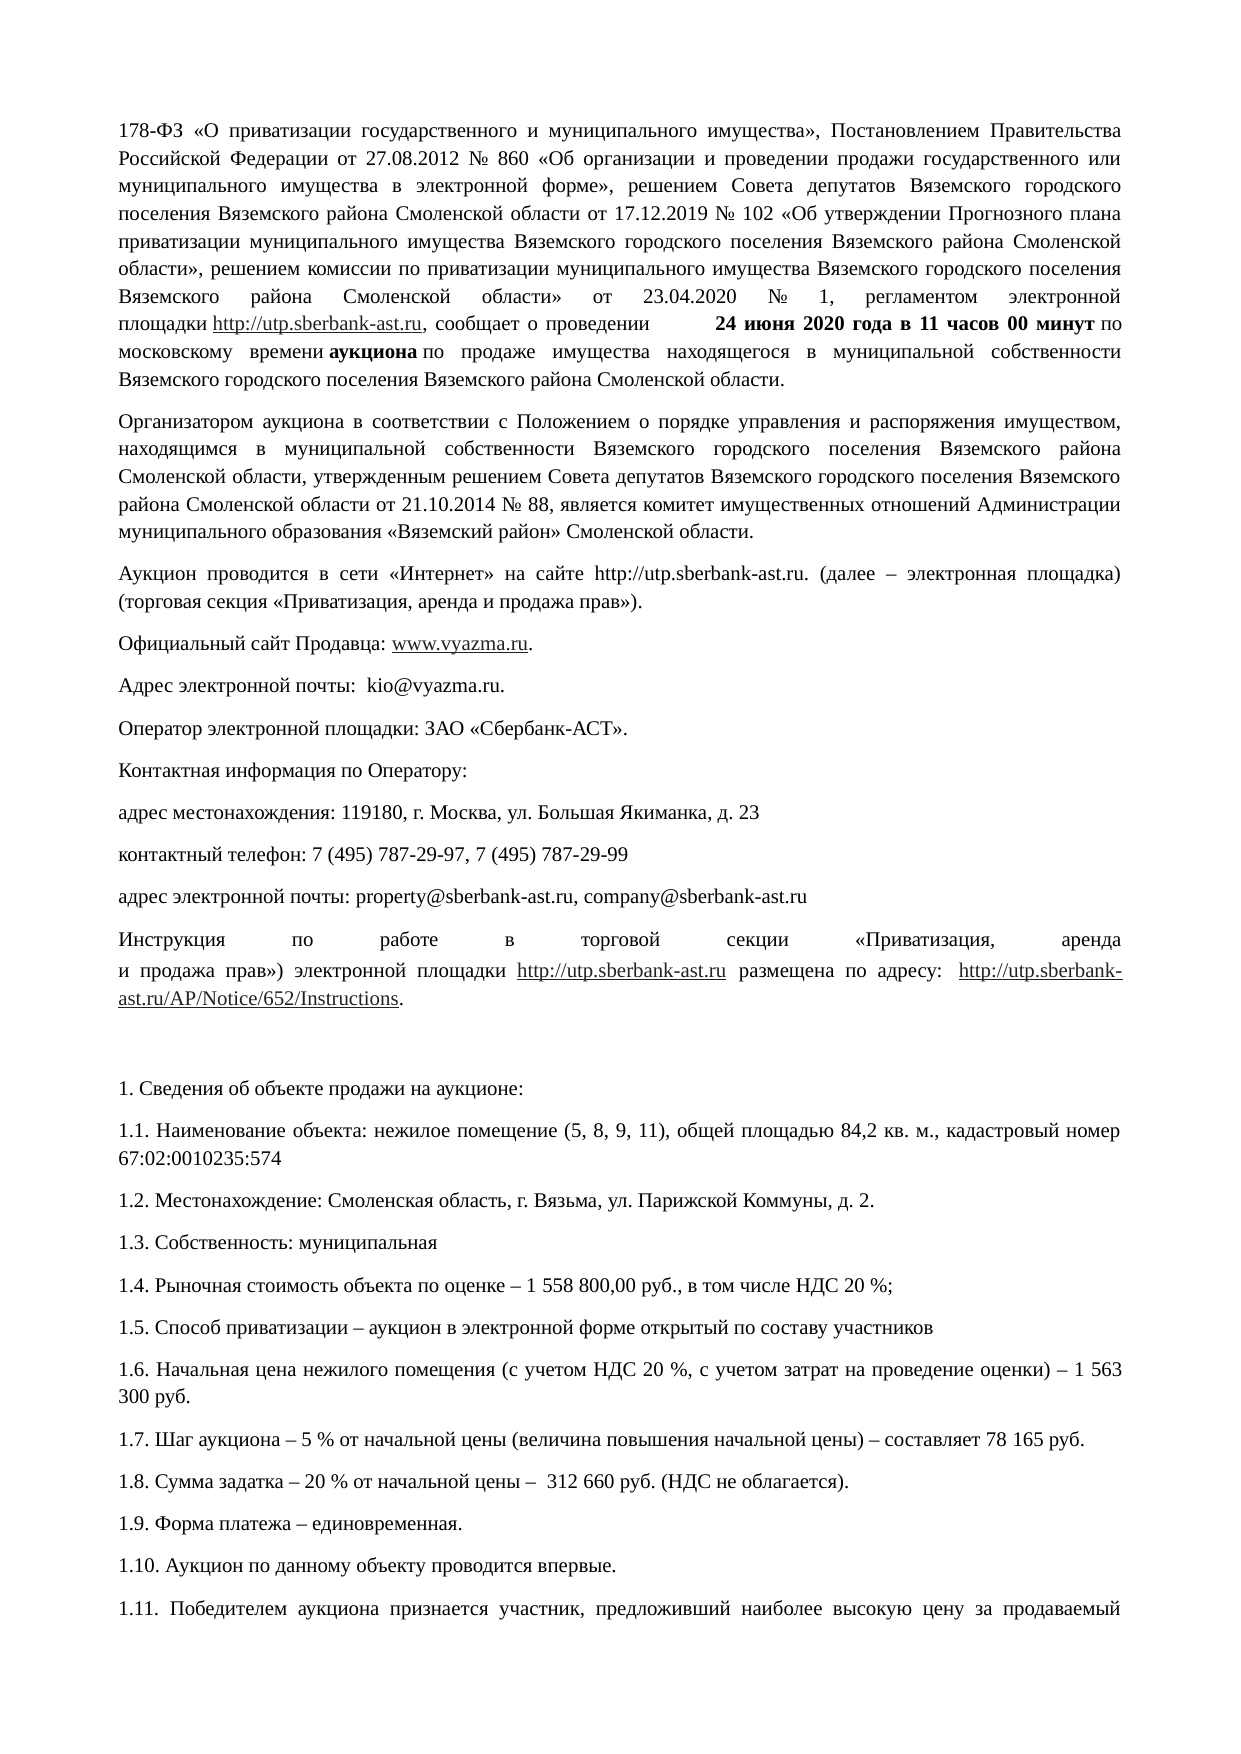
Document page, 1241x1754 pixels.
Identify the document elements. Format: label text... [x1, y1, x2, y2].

table_cell 178-ФЗ «О приватизации государственного и муниципального имущества», Постановлением Правительства Российской Федерации от 27.08.2012 № 860 «Об организации и проведении продажи государственного или муниципального имущества в электронной форме», решением Совета депутатов Вяземского городского поселения Вяземского района Смоленской области от 17.12.2019 № 102 «Об утверждении Прогнозного плана приватизации муниципального имущества Вяземского городского поселения Вяземского района Смоленской области», решением комиссии по приватизации муниципального имущества Вяземского городского поселения Вяземского района Смоленской области» от 23.04.2020 № 1, регламентом электронной площадки http://utp.sberbank-ast.ru, сообщает о проведении 24 июня 2020 года в 11 часов 00 минут по московскому времени аукциона по продаже имущества находящегося в муниципальной собственности Вяземского городского поселения Вяземского района Смоленской области. Организатором аукциона в соответствии с Положением о порядке управления и распоряжения имуществом, находящимся в муниципальной собственности Вяземского городского поселения Вяземского района Смоленской области, утвержденным решением Совета депутатов Вяземского городского поселения Вяземского района Смоленской области от 21.10.2014 № 88, является комитет имущественных отношений Администрации муниципального образования «Вяземский район» Смоленской области. Аукцион проводится в сети «Интернет» на сайте http://utp.sberbank-ast.ru. (далее – электронная площадка) (торговая секция «Приватизация, аренда и продажа прав»). Официальный сайт Продавца: www.vyazma.ru. Адрес электронной почты: kio@vyazma.ru. Оператор электронной площадки: ЗАО «Сбербанк-АСТ». Контактная информация по Оператору: адрес местонахождения: 119180, г. Москва, ул. Большая Якиманка, д. 23 контактный телефон: 7 (495) 787-29-97, 7 (495) 787-29-99 адрес электронной почты: property@sberbank-ast.ru, company@sberbank-ast.ru Инструкция по работе в торговой секции «Приватизация, аренда и продажа прав») электронной площадки http://utp.sberbank-ast.ru размещена по адресу: http://utp.sberbank-ast.ru/AP/Notice/652/Instructions. 1. Сведения об объекте продажи на аукционе: 1.1. Наименование объекта: нежилое помещение (5, 8, 9, 11), общей площадью 84,2 кв. м., кадастровый номер 67:02:0010235:574 1.2. Местонахождение: Смоленская область, г. Вязьма, ул. Парижской Коммуны, д. 2. 1.3. Собственность: муниципальная 1.4. Рыночная стоимость объекта по оценке – 1 558 800,00 руб., в том числе НДС 20 %; 1.5. Способ приватизации – аукцион в электронной форме открытый по составу участников 1.6. Начальная цена нежилого помещения (с учетом НДС 20 %, с учетом затрат на проведение оценки) – 1 563 300 руб. 1.7. Шаг аукциона – 5 % от начальной цены (величина повышения начальной цены) – составляет 78 165 руб. 1.8. Сумма задатка – 20 % от начальной цены – 312 660 руб. (НДС не облагается). 1.9. Форма платежа – единовременная. 1.10. Аукцион по данному объекту проводится впервые. 1.11. Победителем аукциона признается участник, предложивший наиболее высокую цену за продаваемый [118, 118, 1122, 1619]
